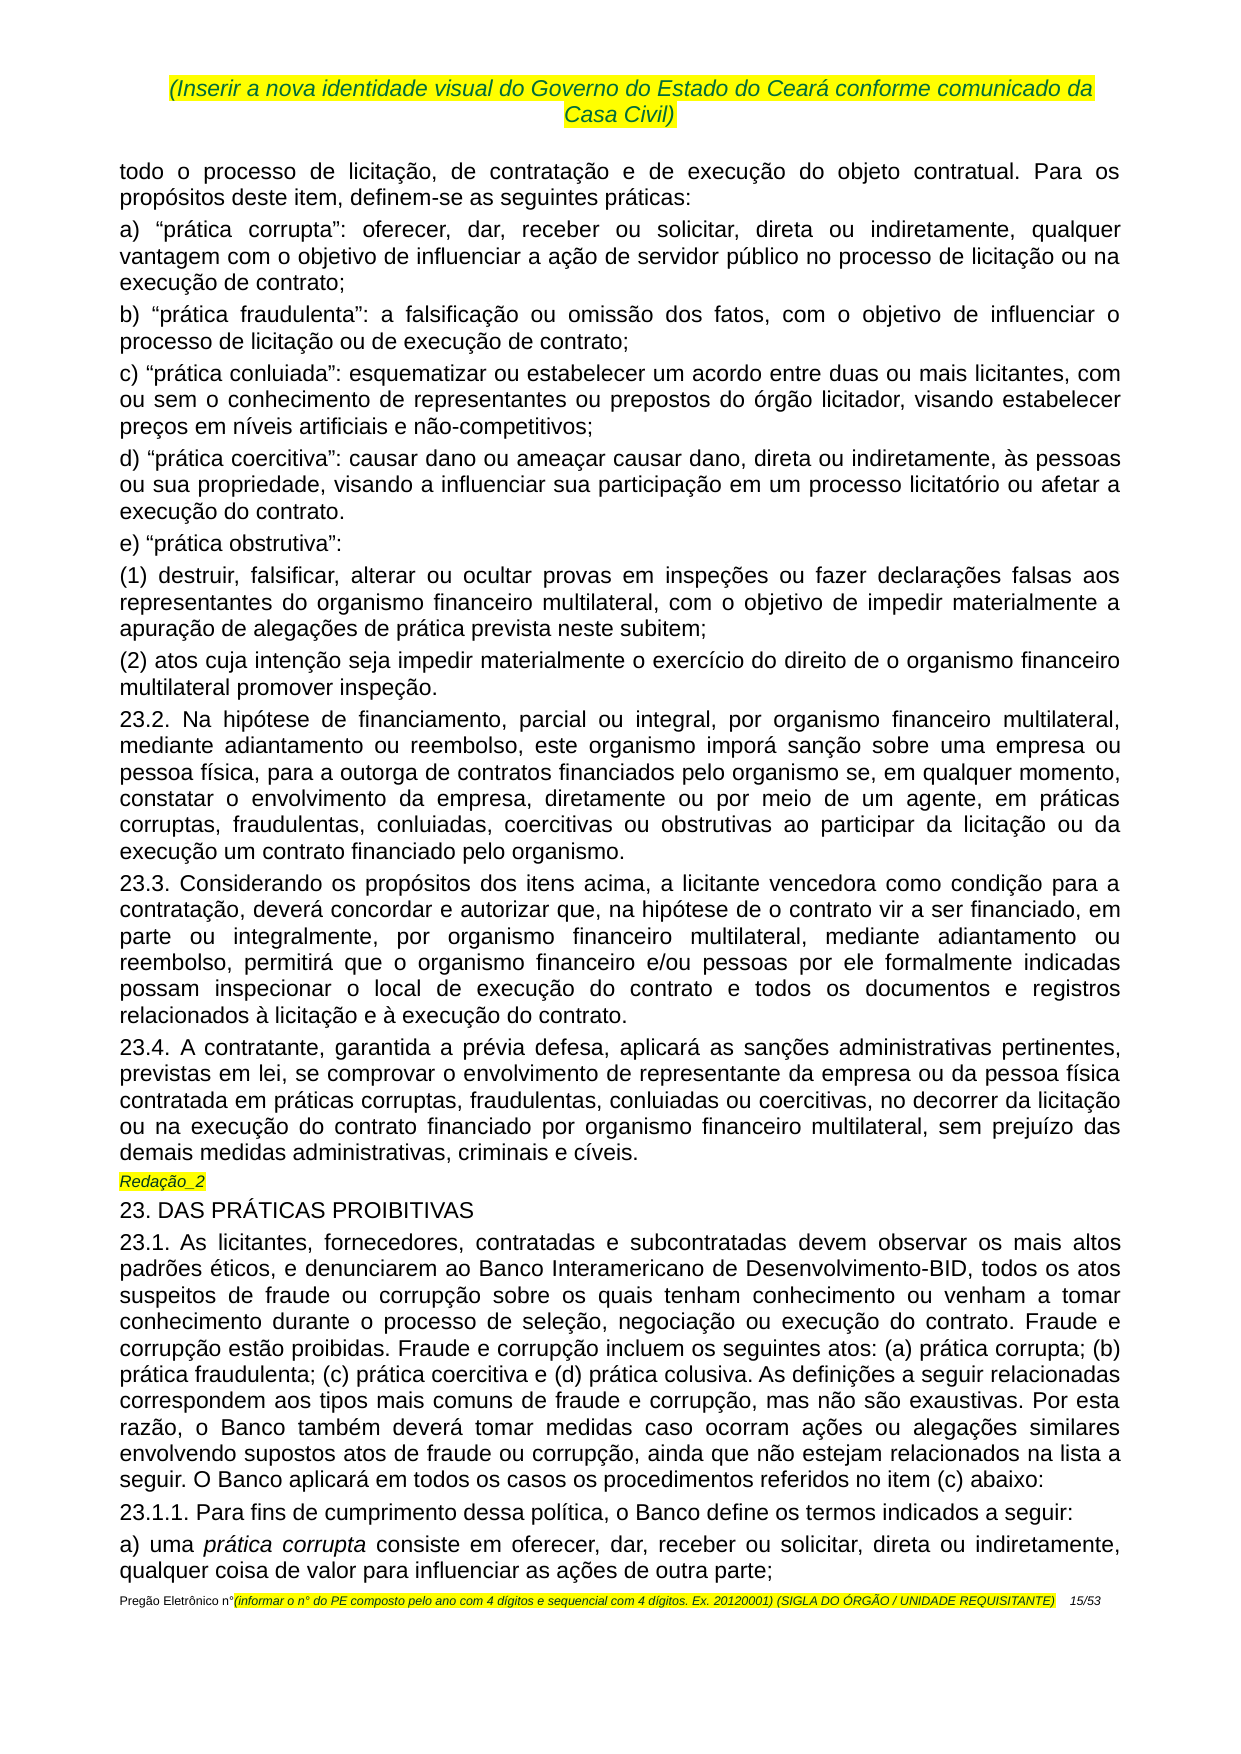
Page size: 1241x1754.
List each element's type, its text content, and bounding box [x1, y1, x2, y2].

text 23.2. Na hipótese de financiamento, parcial ou integral, por organismo financeiro multilateral, mediante adiantamento ou reembolso, este organismo imporá sanção sobre uma empresa ou pessoa física, para a outorga de contratos financiados pelo organismo se, em qualquer momento, constatar o envolvimento da empresa, diretamente ou por meio de um agente, em práticas corruptas, fraudulentas, conluiadas, coercitivas ou obstrutivas ao participar da licitação ou da execução um contrato financiado pelo organismo. [119, 706, 1121, 864]
text todo o processo de licitação, de contratação e de execução do objeto contratual. Para os propósitos deste item, definem-se as seguintes práticas: [119, 158, 1121, 210]
text Redação_2 [119, 1172, 1123, 1191]
text a) “prática corrupta”: oferecer, dar, receber ou solicitar, direta ou indiretamente, qualquer vantagem com o objetivo de influenciar a ação de servidor público no processo de licitação ou na execução de contrato; [119, 216, 1121, 295]
text 23. DAS PRÁTICAS PROIBITIVAS [119, 1197, 1121, 1223]
text 23.4. A contratante, garantida a prévia defesa, aplicará as sanções administrativas pertinentes, previstas em lei, se comprovar o envolvimento de representante da empresa ou da pessoa física contratada em práticas corruptas, fraudulentas, conluiadas ou coercitivas, no decorrer da licitação ou na execução do contrato financiado por organismo financeiro multilateral, sem prejuízo das demais medidas administrativas, criminais e cíveis. [119, 1034, 1122, 1166]
text e) “prática obstrutiva”: [119, 530, 1121, 556]
text 23.1. As licitantes, fornecedores, contratadas e subcontratadas devem observar os mais altos padrões éticos, e denunciarem ao Banco Interamericano de Desenvolvimento-BID, todos os atos suspeitos de fraude ou corrupção sobre os quais tenham conhecimento ou venham a tomar conhecimento durante o processo de seleção, negociação ou execução do contrato. Fraude e corrupção estão proibidas. Fraude e corrupção incluem os seguintes atos: (a) prática corrupta; (b) prática fraudulenta; (c) prática coercitiva e (d) prática colusiva. As definições a seguir relacionadas correspondem aos tipos mais comuns de fraude e corrupção, mas não são exaustivas. Por esta razão, o Banco também deverá tomar medidas caso ocorram ações ou alegações similares envolvendo supostos atos de fraude ou corrupção, ainda que não estejam relacionados na lista a seguir. O Banco aplicará em todos os casos os procedimentos referidos no item (c) abaixo: [119, 1229, 1121, 1493]
text d) “prática coercitiva”: causar dano ou ameaçar causar dano, direta ou indiretamente, às pessoas ou sua propriedade, visando a influenciar sua participação em um processo licitatório ou afetar a execução do contrato. [119, 445, 1121, 524]
text 23.1.1. Para fins de cumprimento dessa política, o Banco define os termos indicados a seguir: [119, 1498, 1121, 1525]
text (1) destruir, falsificar, alterar ou ocultar provas em inspeções ou fazer declarações falsas aos representantes do organismo financeiro multilateral, com o objetivo de impedir materialmente a apuração de alegações de prática prevista neste subitem; [119, 562, 1121, 641]
text a) uma prática corrupta consiste em oferecer, dar, receber ou solicitar, direta ou indiretamente, qualquer coisa de valor para influenciar as ações de outra parte; [119, 1531, 1121, 1583]
text c) “prática conluiada”: esquematizar ou estabelecer um acordo entre duas ou mais licitantes, com ou sem o conhecimento de representantes ou prepostos do órgão licitador, visando estabelecer preços em níveis artificiais e não-competitivos; [119, 360, 1121, 439]
text 23.3. Considerando os propósitos dos itens acima, a licitante vencedora como condição para a contratação, deverá concordar e autorizar que, na hipótese de o contrato vir a ser financiado, em parte ou integralmente, por organismo financeiro multilateral, mediante adiantamento ou reembolso, permitirá que o organismo financeiro e/ou pessoas por ele formalmente indicadas possam inspecionar o local de execução do contrato e todos os documentos e registros relacionados à licitação e à execução do contrato. [119, 870, 1121, 1028]
text (2) atos cuja intenção seja impedir materialmente o exercício do direito de o organismo financeiro multilateral promover inspeção. [119, 647, 1121, 700]
text b) “prática fraudulenta”: a falsificação ou omissão dos fatos, com o objetivo de influenciar o processo de licitação ou de execução de contrato; [119, 301, 1121, 354]
